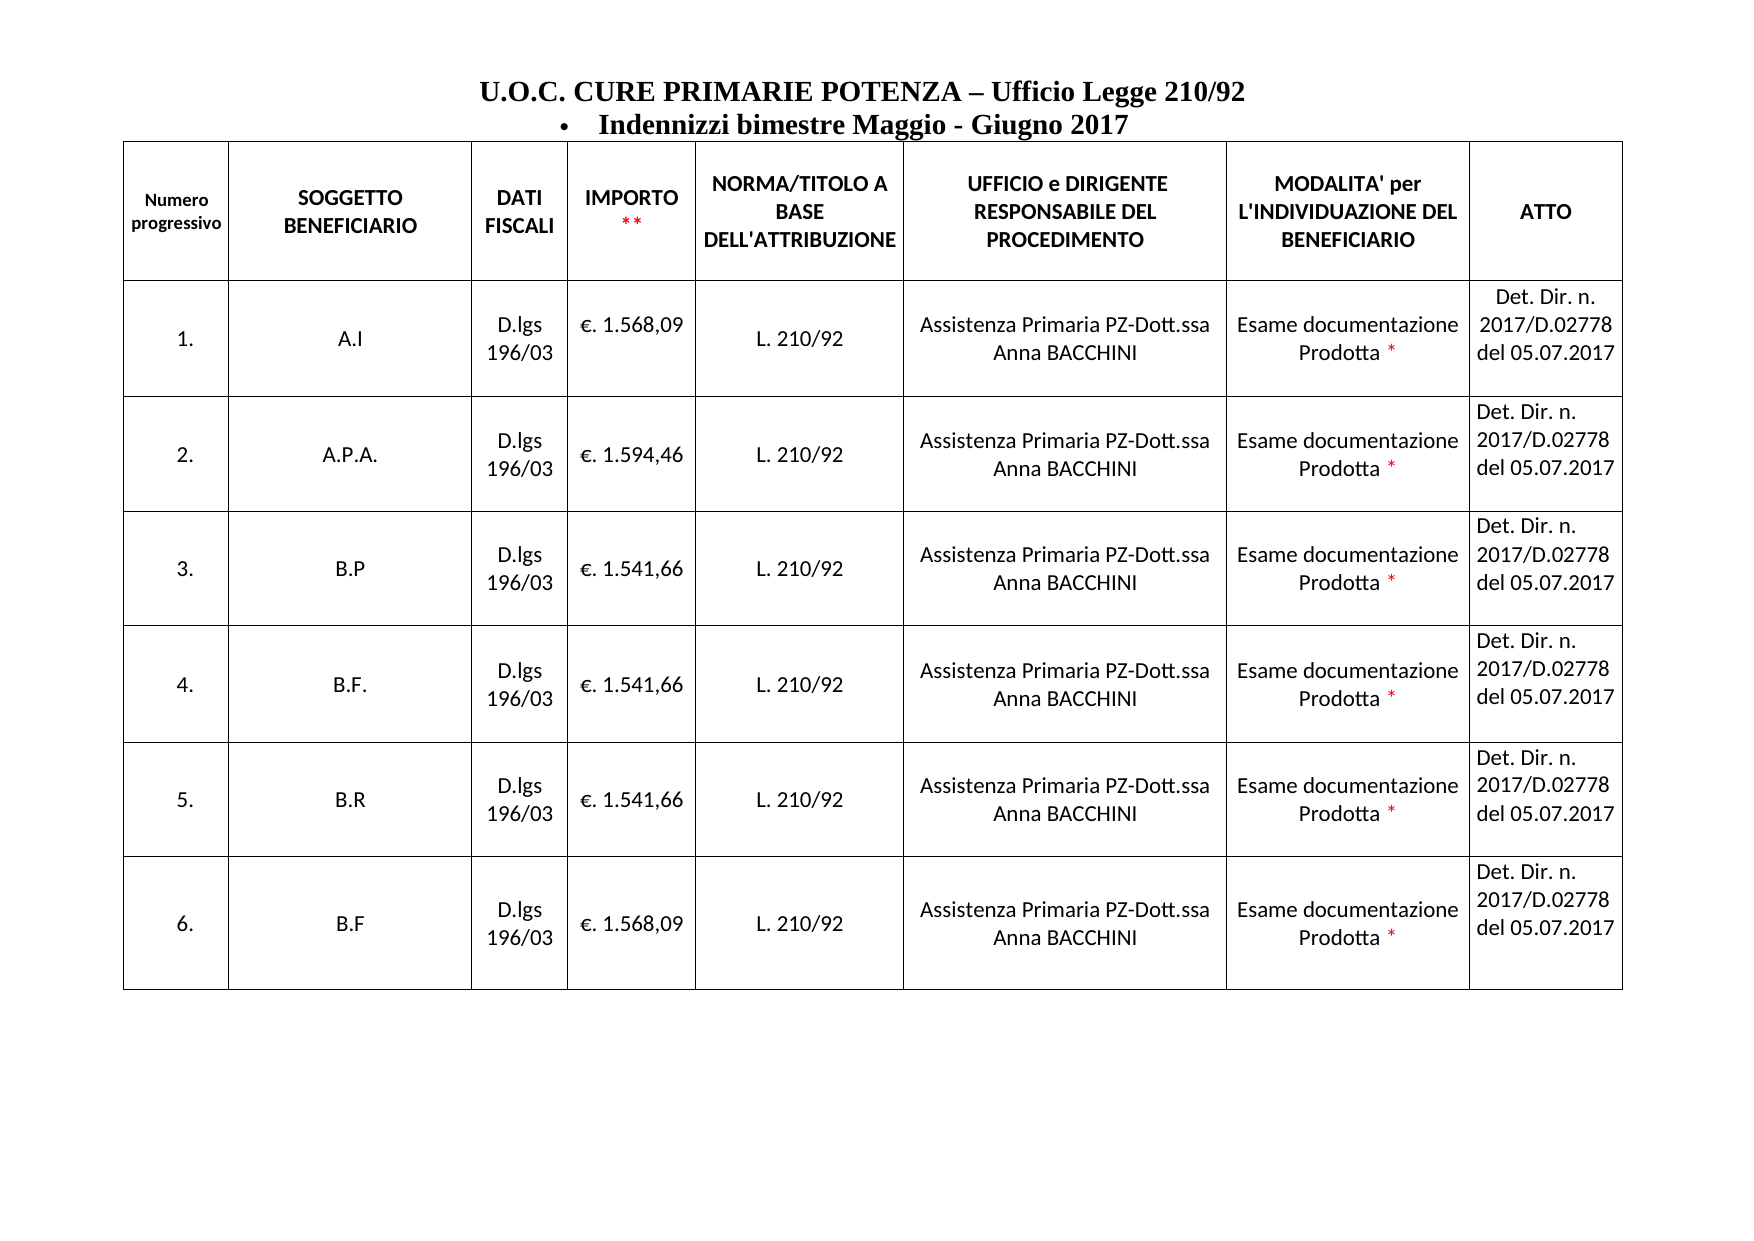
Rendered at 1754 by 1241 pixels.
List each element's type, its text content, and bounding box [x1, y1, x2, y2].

table_cell Det. Dir. n. 2017/D.02778 del 05.07.2017 [1470, 626, 1622, 742]
table_cell L. 210/92 [696, 626, 903, 742]
table_header Numero progressivo [124, 142, 228, 280]
table_cell L. 210/92 [696, 857, 903, 989]
table_cell A.P.A. [229, 397, 471, 511]
table_cell Esame documentazione Prodotta * [1227, 743, 1469, 856]
table_cell Assistenza Primaria PZ-Dott.ssa Anna BACCHINI [904, 857, 1226, 989]
table_cell Assistenza Primaria PZ-Dott.ssa Anna BACCHINI [904, 512, 1226, 625]
table_cell €. 1.568,09 [568, 857, 695, 989]
table_cell D.lgs 196/03 [472, 626, 567, 742]
table_cell Assistenza Primaria PZ-Dott.ssa Anna BACCHINI [904, 397, 1226, 511]
table_cell [124, 512, 228, 625]
table_header DATI FISCALI [472, 142, 567, 280]
table_cell B.R [229, 743, 471, 856]
table_header SOGGETTO BENEFICIARIO [229, 142, 471, 280]
table_header NORMA/TITOLO A BASE DELL'ATTRIBUZIONE [696, 142, 903, 280]
table_cell [124, 743, 228, 856]
table_header MODALITA' per L'INDIVIDUAZIONE DEL BENEFICIARIO [1227, 142, 1469, 280]
table_cell Assistenza Primaria PZ-Dott.ssa Anna BACCHINI [904, 743, 1226, 856]
table_cell Det. Dir. n. 2017/D.02778 del 05.07.2017 [1470, 857, 1622, 989]
table_cell B.F [229, 857, 471, 989]
table_header ATTO [1470, 142, 1622, 280]
table_cell €. 1.568,09 [568, 281, 695, 396]
table_cell D.lgs 196/03 [472, 857, 567, 989]
table_cell Esame documentazione Prodotta * [1227, 626, 1469, 742]
list Indennizzi bimestre Maggio - Giugno 2017 [561, 107, 1606, 141]
table_cell €. 1.594,46 [568, 397, 695, 511]
table_header IMPORTO ** [568, 142, 695, 280]
table_cell [124, 397, 228, 511]
table_cell Assistenza Primaria PZ-Dott.ssa Anna BACCHINI [904, 281, 1226, 396]
table_cell D.lgs 196/03 [472, 281, 567, 396]
text U.O.C. CURE PRIMARIE POTENZA – Ufficio Legge 210/92 [118, 74, 1606, 107]
table_cell L. 210/92 [696, 397, 903, 511]
table_cell B.P [229, 512, 471, 625]
table_cell €. 1.541,66 [568, 626, 695, 742]
table_cell Assistenza Primaria PZ-Dott.ssa Anna BACCHINI [904, 626, 1226, 742]
table_cell Esame documentazione Prodotta * [1227, 281, 1469, 396]
table_cell Det. Dir. n. 2017/D.02778 del 05.07.2017 [1470, 743, 1622, 856]
table_cell €. 1.541,66 [568, 512, 695, 625]
table_cell Det. Dir. n. 2017/D.02778 del 05.07.2017 [1470, 397, 1622, 511]
table_cell L. 210/92 [696, 743, 903, 856]
table_cell Esame documentazione Prodotta * [1227, 857, 1469, 989]
table_cell Esame documentazione Prodotta * [1227, 397, 1469, 511]
table_cell L. 210/92 [696, 281, 903, 396]
table_header UFFICIO e DIRIGENTE RESPONSABILE DEL PROCEDIMENTO [904, 142, 1226, 280]
table_cell A.I [229, 281, 471, 396]
table_cell [124, 626, 228, 742]
table_cell Det. Dir. n. 2017/D.02778 del 05.07.2017 [1470, 512, 1622, 625]
table_cell D.lgs 196/03 [472, 743, 567, 856]
table_cell Det. Dir. n. 2017/D.02778 del 05.07.2017 [1470, 281, 1622, 396]
table_cell D.lgs 196/03 [472, 512, 567, 625]
table_cell B.F. [229, 626, 471, 742]
table_cell Esame documentazione Prodotta * [1227, 512, 1469, 625]
table_cell [124, 281, 228, 396]
table_cell [124, 857, 228, 989]
table_cell €. 1.541,66 [568, 743, 695, 856]
table_cell L. 210/92 [696, 512, 903, 625]
table_cell D.lgs 196/03 [472, 397, 567, 511]
